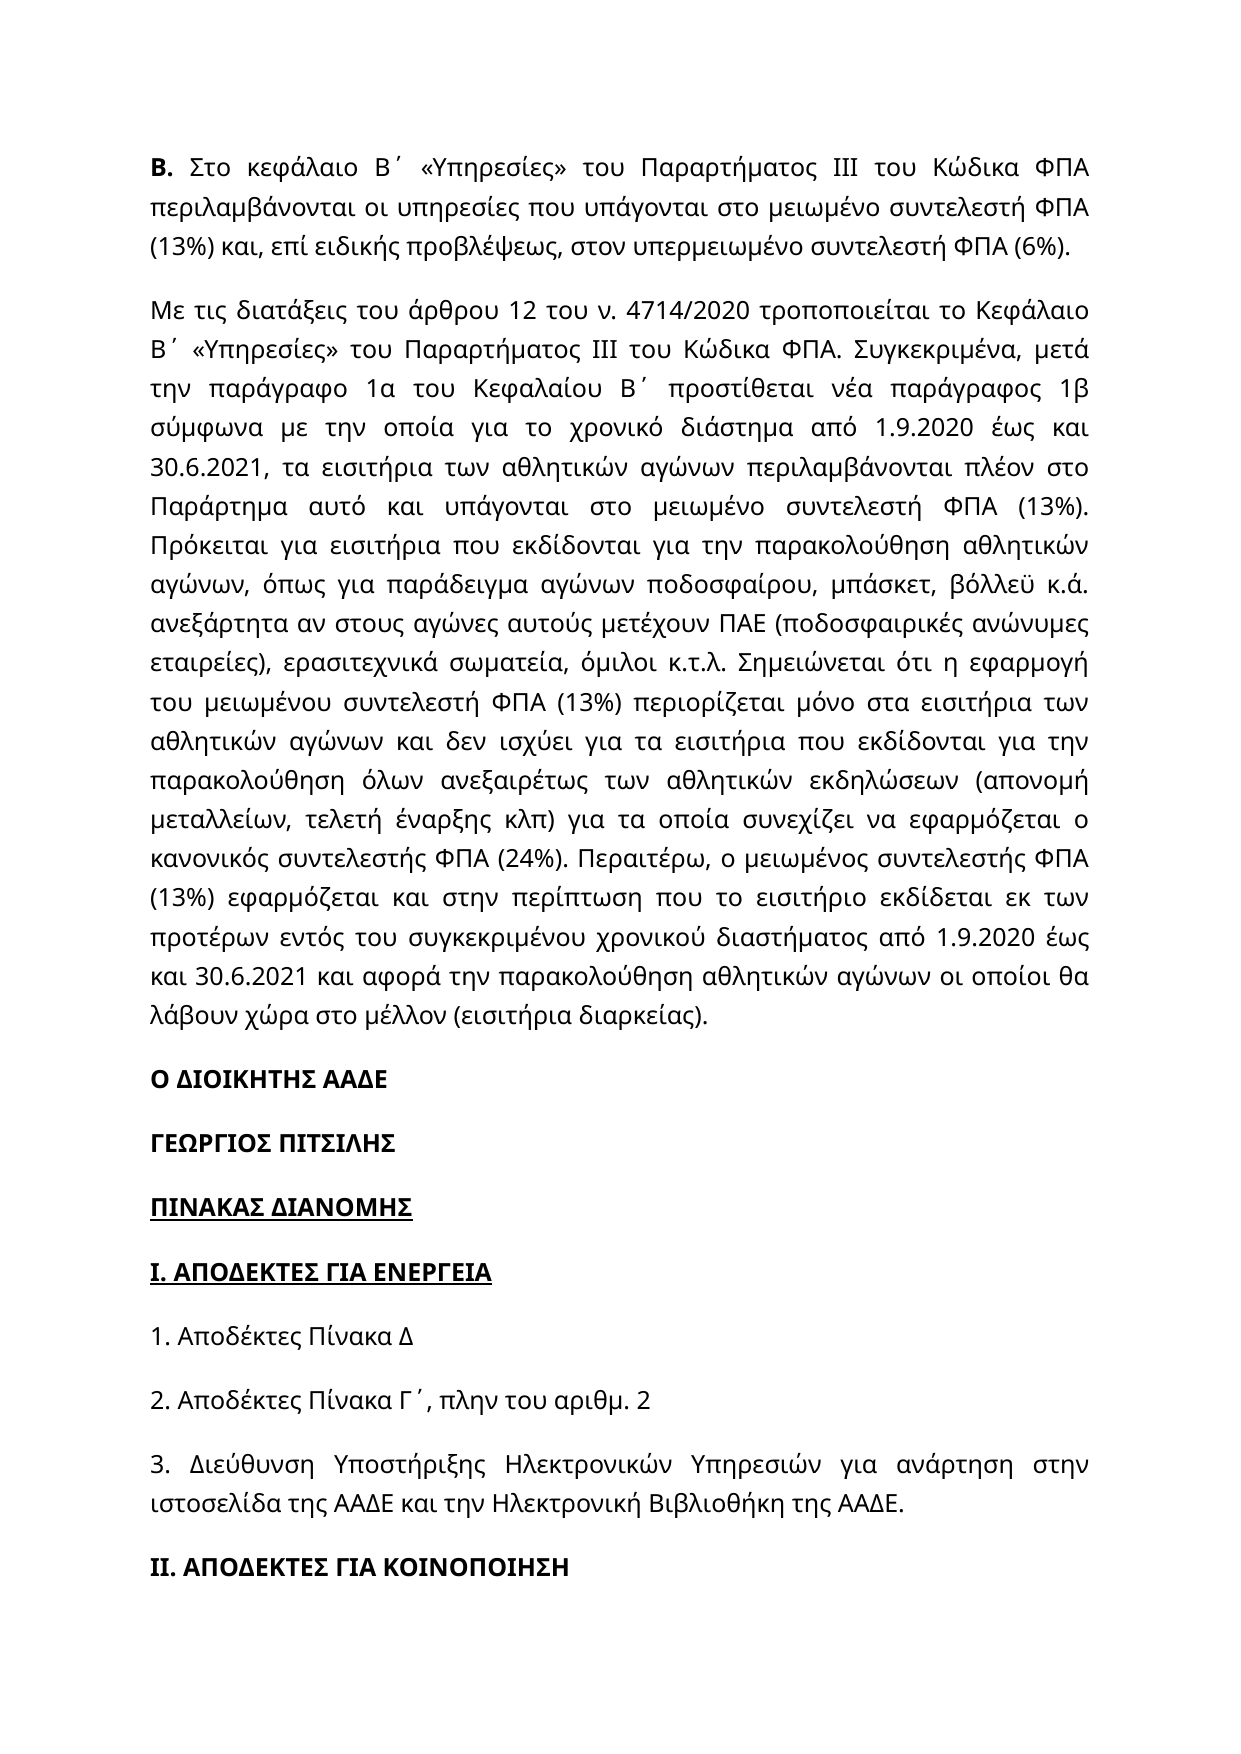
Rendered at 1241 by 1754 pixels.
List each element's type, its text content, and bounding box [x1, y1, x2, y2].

text ΙΙ. ΑΠΟΔΕΚΤΕΣ ΓΙΑ ΚΟΙΝΟΠΟΙΗΣΗ [150, 1550, 1090, 1584]
text Με τις διατάξεις του άρθρου 12 του ν. 4714/2020 τροποποιείται το Κεφάλαιο Β΄ «Υπηρεσίες» του Παραρτήματος ΙΙΙ του Κώδικα ΦΠΑ. Συγκεκριμένα, μετά την παράγραφο 1α του Κεφαλαίου Β΄ προστίθεται νέα παράγραφος 1β σύμφωνα με την οποία για το χρονικό διάστημα από 1.9.2020 έως και 30.6.2021, τα εισιτήρια των αθλητικών αγώνων περιλαμβάνονται πλέον στο Παράρτημα αυτό και υπάγονται στο μειωμένο συντελεστή ΦΠΑ (13%). Πρόκειται για εισιτήρια που εκδίδονται για την παρακολούθηση αθλητικών αγώνων, όπως για παράδειγμα αγώνων ποδοσφαίρου, μπάσκετ, βόλλεϋ κ.ά. ανεξάρτητα αν στους αγώνες αυτούς μετέχουν ΠΑΕ (ποδοσφαιρικές ανώνυμες εταιρείες), ερασιτεχνικά σωματεία, όμιλοι κ.τ.λ. Σημειώνεται ότι η εφαρμογή του μειωμένου συντελεστή ΦΠΑ (13%) περιορίζεται μόνο στα εισιτήρια των αθλητικών αγώνων και δεν ισχύει για τα εισιτήρια που εκδίδονται για την παρακολούθηση όλων ανεξαιρέτως των αθλητικών εκδηλώσεων (απονομή μεταλλείων, τελετή έναρξης κλπ) για τα οποία συνεχίζει να εφαρμόζεται ο κανονικός συντελεστής ΦΠΑ (24%). Περαιτέρω, ο μειωμένος συντελεστής ΦΠΑ (13%) εφαρμόζεται και στην περίπτωση που το εισιτήριο εκδίδεται εκ των προτέρων εντός του συγκεκριμένου χρονικού διαστήματος από 1.9.2020 έως και 30.6.2021 και αφορά την παρακολούθηση αθλητικών αγώνων οι οποίοι θα λάβουν χώρα στο μέλλον (εισιτήρια διαρκείας). [150, 292, 1090, 1032]
text Β. Στο κεφάλαιο Β΄ «Υπηρεσίες» του Παραρτήματος ΙΙΙ του Κώδικα ΦΠΑ περιλαμβάνονται οι υπηρεσίες που υπάγονται στο μειωμένο συντελεστή ΦΠΑ (13%) και, επί ειδικής προβλέψεως, στον υπερμειωμένο συντελεστή ΦΠΑ (6%). [150, 150, 1090, 262]
text Ι. ΑΠΟΔΕΚΤΕΣ ΓΙΑ ΕΝΕΡΓΕΙΑ [150, 1254, 1090, 1288]
text 2. Αποδέκτες Πίνακα Γ΄, πλην του αριθμ. 2 [150, 1382, 1090, 1417]
text ΠΙΝΑΚΑΣ ΔΙΑΝΟΜΗΣ [150, 1190, 1090, 1224]
text 3. Διεύθυνση Υποστήριξης Ηλεκτρονικών Υπηρεσιών για ανάρτηση στην ιστοσελίδα της ΑΑΔΕ και την Ηλεκτρονική Βιβλιοθήκη της ΑΑΔΕ. [150, 1447, 1090, 1520]
text Ο ΔΙΟΙΚΗΤΗΣ ΑΑΔΕ [150, 1062, 1090, 1096]
text ΓΕΩΡΓΙΟΣ ΠΙΤΣΙΛΗΣ [150, 1126, 1090, 1160]
text 1. Αποδέκτες Πίνακα Δ [150, 1318, 1090, 1352]
